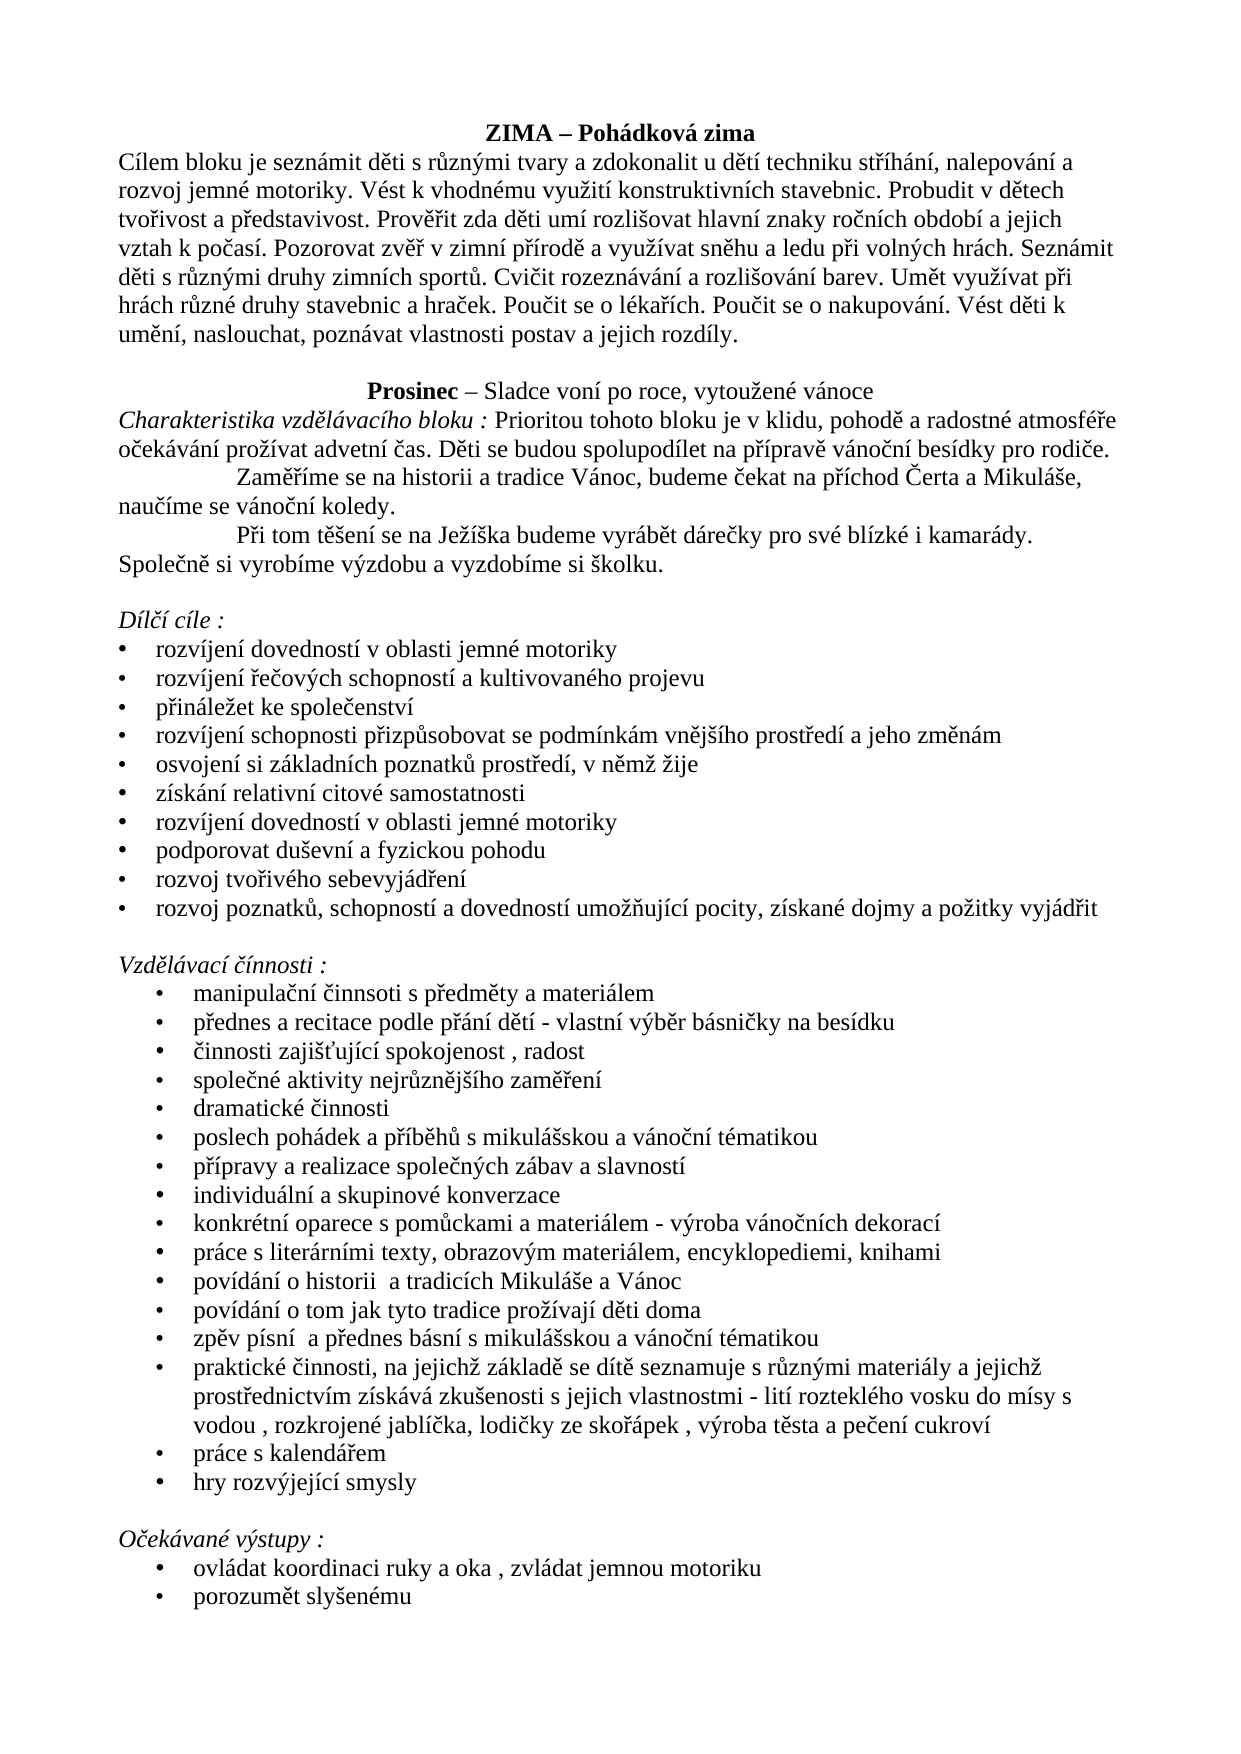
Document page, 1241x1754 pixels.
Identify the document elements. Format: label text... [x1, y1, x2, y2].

list rozvíjení dovedností v oblasti jemné motoriky [81, 807, 1122, 835]
list poslech pohádek a příběhů s mikulášskou a vánoční tématikou [156, 1122, 1122, 1151]
text Dílčí cíle : [118, 605, 1122, 634]
list přípravy a realizace společných zábav a slavností [156, 1151, 1122, 1180]
list porozumět slyšenému [156, 1581, 1122, 1610]
list rozvoj poznatků, schopností a dovedností umožňující pocity, získané dojmy a požitky vyjádřit [81, 893, 1122, 922]
list rozvíjení řečových schopností a kultivovaného projevu [81, 663, 1122, 692]
list podporovat duševní a fyzickou pohodu [81, 835, 1122, 864]
list individuální a skupinové konverzace [156, 1180, 1122, 1208]
list získání relativní citové samostatnosti [81, 778, 1122, 807]
list práce s kalendářem [156, 1438, 1122, 1467]
list dramatické činnosti [156, 1093, 1122, 1122]
list rozvíjení schopnosti přizpůsobovat se podmínkám vnějšího prostředí a jeho změnám [81, 720, 1122, 749]
text ZIMA – Pohádková zima [118, 118, 1122, 147]
list činnosti zajišťující spokojenost , radost [156, 1036, 1122, 1065]
list rozvíjení dovedností v oblasti jemné motoriky [81, 634, 1122, 663]
list práce s literárními texty, obrazovým materiálem, encyklopediemi, knihami [156, 1237, 1122, 1266]
list osvojení si základních poznatků prostředí, v němž žije [81, 749, 1122, 778]
text Při tom těšení se na Ježíška budeme vyrábět dárečky pro své blízké i kamarády. Společně si vyrobíme výzdobu a vyzdobíme si školku. [118, 520, 1122, 577]
list konkrétní oparece s pomůckami a materiálem - výroba vánočních dekorací [156, 1208, 1122, 1237]
text Vzdělávací čínnosti : [118, 950, 1122, 978]
list přednes a recitace podle přání dětí - vlastní výběr básničky na besídku [156, 1007, 1122, 1036]
text Prosinec – Sladce voní po roce, vytoužené vánoce [118, 376, 1122, 405]
list povídání o tom jak tyto tradice prožívají děti doma [156, 1295, 1122, 1323]
text Charakteristika vzdělávacího bloku : Prioritou tohoto bloku je v klidu, pohodě a radostné atmosféře očekávání prožívat advetní čas. Děti se budou spolupodílet na přípravě vánoční besídky pro rodiče. [118, 405, 1122, 462]
text Cílem bloku je seznámit děti s různými tvary a zdokonalit u dětí techniku stříhání, nalepování a rozvoj jemné motoriky. Vést k vhodnému využití konstruktivních stavebnic. Probudit v dětech tvořivost a představivost. Prověřit zda děti umí rozlišovat hlavní znaky ročních období a jejich vztah k počasí. Pozorovat zvěř v zimní přírodě a využívat sněhu a ledu při volných hrách. Seznámit děti s různými druhy zimních sportů. Cvičit rozeznávání a rozlišování barev. Umět využívat při hrách různé druhy stavebnic a hraček. Poučit se o lékařích. Poučit se o nakupování. Vést děti k umění, naslouchat, poznávat vlastnosti postav a jejich rozdíly. [118, 147, 1122, 348]
text Zaměříme se na historii a tradice Vánoc, budeme čekat na příchod Čerta a Mikuláše, naučíme se vánoční koledy. [118, 462, 1122, 520]
list ovládat koordinaci ruky a oka , zvládat jemnou motoriku [156, 1553, 1122, 1581]
list manipulační činnsoti s předměty a materiálem [156, 978, 1122, 1007]
list přináležet ke společenství [81, 692, 1122, 720]
list zpěv písní a přednes básní s mikulášskou a vánoční tématikou [156, 1323, 1122, 1352]
list hry rozvýjející smysly [156, 1467, 1122, 1496]
list povídání o historii a tradicích Mikuláše a Vánoc [156, 1266, 1122, 1295]
list rozvoj tvořivého sebevyjádření [81, 864, 1122, 893]
list společné aktivity nejrůznějšího zaměření [156, 1065, 1122, 1093]
text Očekávané výstupy : [118, 1524, 1122, 1553]
list praktické činnosti, na jejichž základě se dítě seznamuje s různými materiály a jejichž prostřednictvím získává zkušenosti s jejich vlastnostmi - lití rozteklého vosku do mísy s vodou , rozkrojené jablíčka, lodičky ze skořápek , výroba těsta a pečení cukroví [156, 1352, 1122, 1438]
